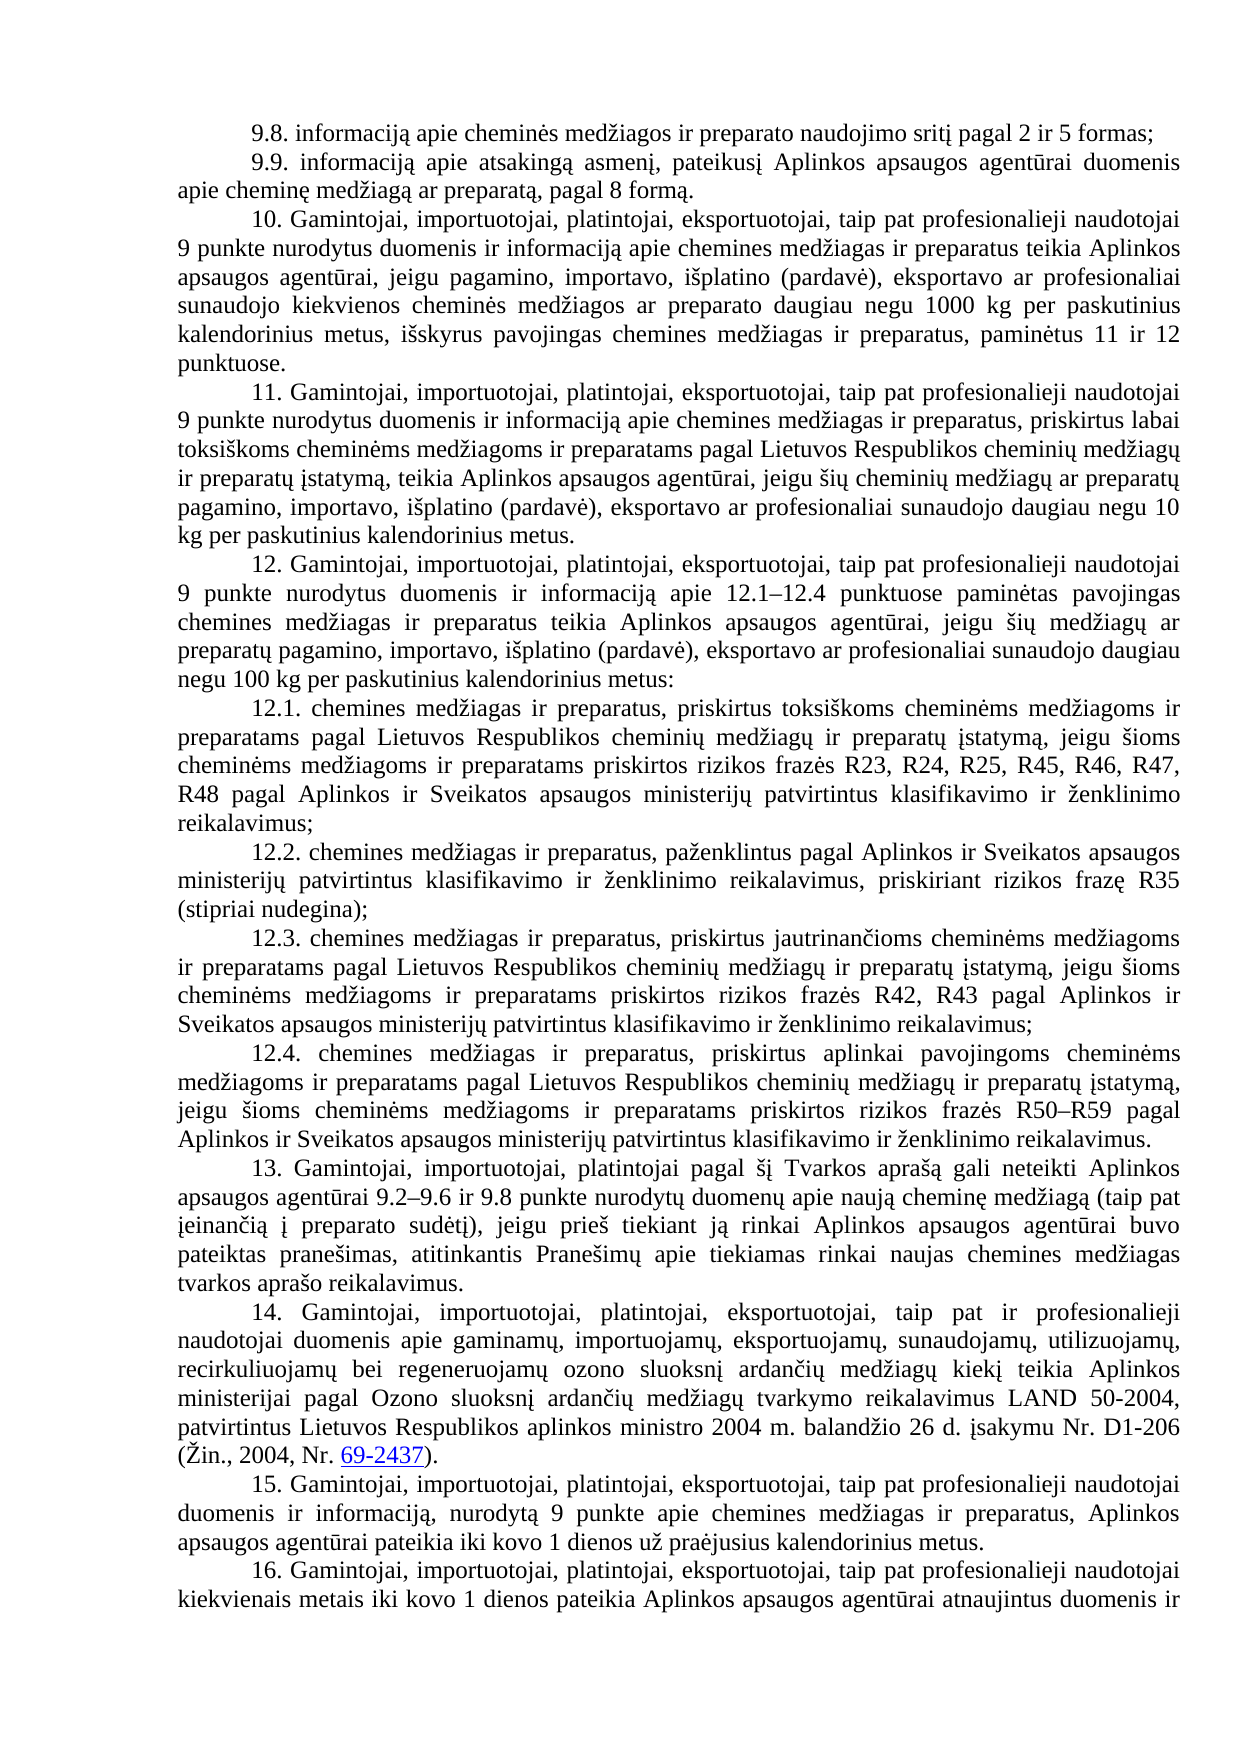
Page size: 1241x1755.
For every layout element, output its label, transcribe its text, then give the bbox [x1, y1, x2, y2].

text 12. Gamintojai, importuotojai, platintojai, eksportuotojai, taip pat profesionalieji naudotojai 9 punkte nurodytus duomenis ir informaciją apie 12.1–12.4 punktuose paminėtas pavojingas chemines medžiagas ir preparatus teikia Aplinkos apsaugos agentūrai, jeigu šių medžiagų ar preparatų pagamino, importavo, išplatino (pardavė), eksportavo ar profesionaliai sunaudojo daugiau negu 100 kg per paskutinius kalendorinius metus: [177, 549, 1181, 693]
text 12.2. chemines medžiagas ir preparatus, paženklintus pagal Aplinkos ir Sveikatos apsaugos ministerijų patvirtintus klasifikavimo ir ženklinimo reikalavimus, priskiriant rizikos frazę R35 (stipriai nudegina); [177, 837, 1181, 923]
text 12.3. chemines medžiagas ir preparatus, priskirtus jautrinančioms cheminėms medžiagoms ir preparatams pagal Lietuvos Respublikos cheminių medžiagų ir preparatų įstatymą, jeigu šioms cheminėms medžiagoms ir preparatams priskirtos rizikos frazės R42, R43 pagal Aplinkos ir Sveikatos apsaugos ministerijų patvirtintus klasifikavimo ir ženklinimo reikalavimus; [177, 923, 1181, 1038]
text 9.8. informaciją apie cheminės medžiagos ir preparato naudojimo sritį pagal 2 ir 5 formas; [177, 118, 1181, 147]
text 13. Gamintojai, importuotojai, platintojai pagal šį Tvarkos aprašą gali neteikti Aplinkos apsaugos agentūrai 9.2–9.6 ir 9.8 punkte nurodytų duomenų apie naują cheminę medžiagą (taip pat įeinančią į preparato sudėtį), jeigu prieš tiekiant ją rinkai Aplinkos apsaugos agentūrai buvo pateiktas pranešimas, atitinkantis Pranešimų apie tiekiamas rinkai naujas chemines medžiagas tvarkos aprašo reikalavimus. [177, 1153, 1181, 1297]
text 14. Gamintojai, importuotojai, platintojai, eksportuotojai, taip pat ir profesionalieji naudotojai duomenis apie gaminamų, importuojamų, eksportuojamų, sunaudojamų, utilizuojamų, recirkuliuojamų bei regeneruojamų ozono sluoksnį ardančių medžiagų kiekį teikia Aplinkos ministerijai pagal Ozono sluoksnį ardančių medžiagų tvarkymo reikalavimus LAND 50-2004, patvirtintus Lietuvos Respublikos aplinkos ministro 2004 m. balandžio 26 d. įsakymu Nr. D1-206 (Žin., 2004, Nr. 69-2437). [177, 1297, 1181, 1469]
text 11. Gamintojai, importuotojai, platintojai, eksportuotojai, taip pat profesionalieji naudotojai 9 punkte nurodytus duomenis ir informaciją apie chemines medžiagas ir preparatus, priskirtus labai toksiškoms cheminėms medžiagoms ir preparatams pagal Lietuvos Respublikos cheminių medžiagų ir preparatų įstatymą, teikia Aplinkos apsaugos agentūrai, jeigu šių cheminių medžiagų ar preparatų pagamino, importavo, išplatino (pardavė), eksportavo ar profesionaliai sunaudojo daugiau negu 10 kg per paskutinius kalendorinius metus. [177, 377, 1181, 549]
text 9.9. informaciją apie atsakingą asmenį, pateikusį Aplinkos apsaugos agentūrai duomenis apie cheminę medžiagą ar preparatą, pagal 8 formą. [177, 147, 1181, 204]
text 10. Gamintojai, importuotojai, platintojai, eksportuotojai, taip pat profesionalieji naudotojai 9 punkte nurodytus duomenis ir informaciją apie chemines medžiagas ir preparatus teikia Aplinkos apsaugos agentūrai, jeigu pagamino, importavo, išplatino (pardavė), eksportavo ar profesionaliai sunaudojo kiekvienos cheminės medžiagos ar preparato daugiau negu 1000 kg per paskutinius kalendorinius metus, išskyrus pavojingas chemines medžiagas ir preparatus, paminėtus 11 ir 12 punktuose. [177, 204, 1181, 377]
text 16. Gamintojai, importuotojai, platintojai, eksportuotojai, taip pat profesionalieji naudotojai kiekvienais metais iki kovo 1 dienos pateikia Aplinkos apsaugos agentūrai atnaujintus duomenis ir [177, 1556, 1181, 1613]
text 15. Gamintojai, importuotojai, platintojai, eksportuotojai, taip pat profesionalieji naudotojai duomenis ir informaciją, nurodytą 9 punkte apie chemines medžiagas ir preparatus, Aplinkos apsaugos agentūrai pateikia iki kovo 1 dienos už praėjusius kalendorinius metus. [177, 1469, 1181, 1556]
text 12.4. chemines medžiagas ir preparatus, priskirtus aplinkai pavojingoms cheminėms medžiagoms ir preparatams pagal Lietuvos Respublikos cheminių medžiagų ir preparatų įstatymą, jeigu šioms cheminėms medžiagoms ir preparatams priskirtos rizikos frazės R50–R59 pagal Aplinkos ir Sveikatos apsaugos ministerijų patvirtintus klasifikavimo ir ženklinimo reikalavimus. [177, 1038, 1181, 1153]
text 12.1. chemines medžiagas ir preparatus, priskirtus toksiškoms cheminėms medžiagoms ir preparatams pagal Lietuvos Respublikos cheminių medžiagų ir preparatų įstatymą, jeigu šioms cheminėms medžiagoms ir preparatams priskirtos rizikos frazės R23, R24, R25, R45, R46, R47, R48 pagal Aplinkos ir Sveikatos apsaugos ministerijų patvirtintus klasifikavimo ir ženklinimo reikalavimus; [177, 693, 1181, 837]
